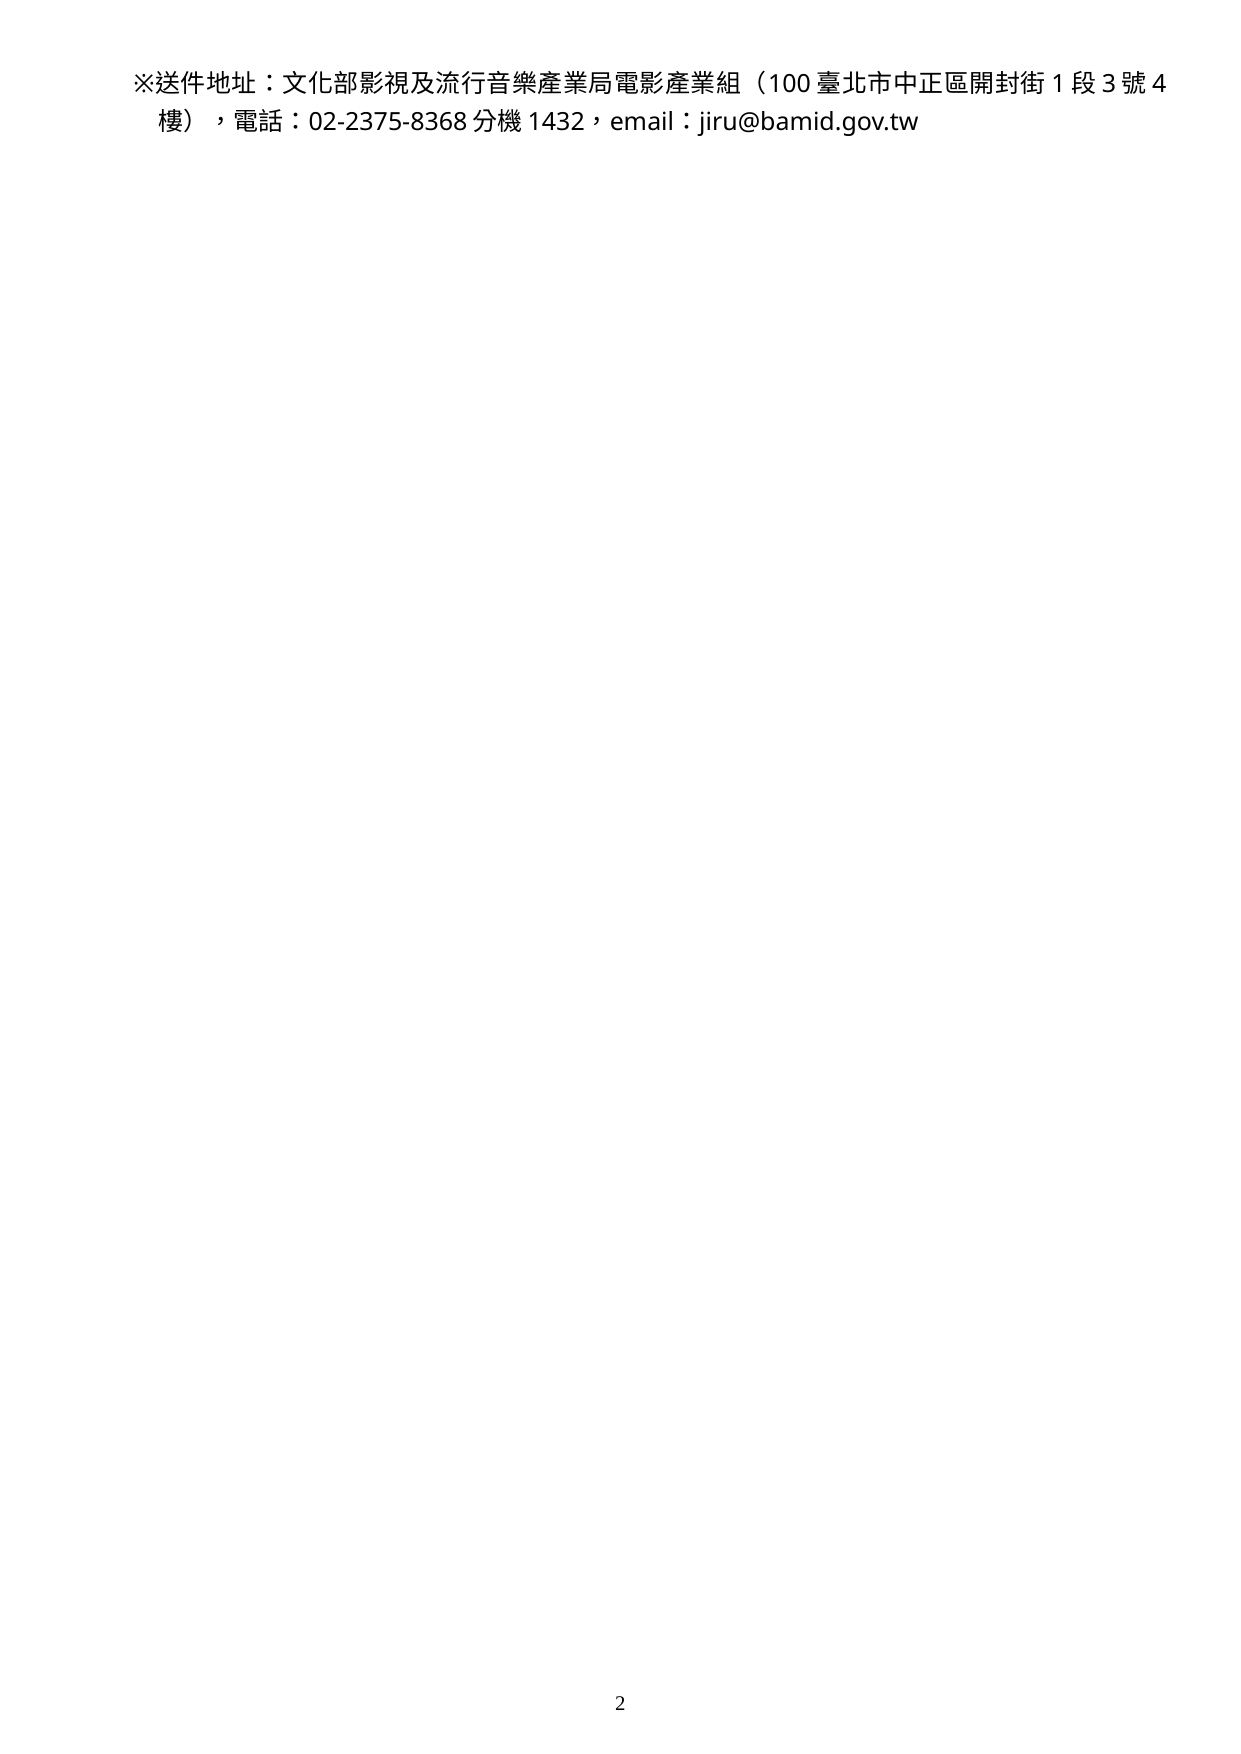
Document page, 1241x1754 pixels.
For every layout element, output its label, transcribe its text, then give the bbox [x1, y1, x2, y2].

text ※送件地址：文化部影視及流行音樂產業局電影產業組（100臺北市中正區開封街1段3號4樓），電話：02-2375-8368分機1432，email：jiru@bamid.gov.tw [133, 63, 1166, 138]
